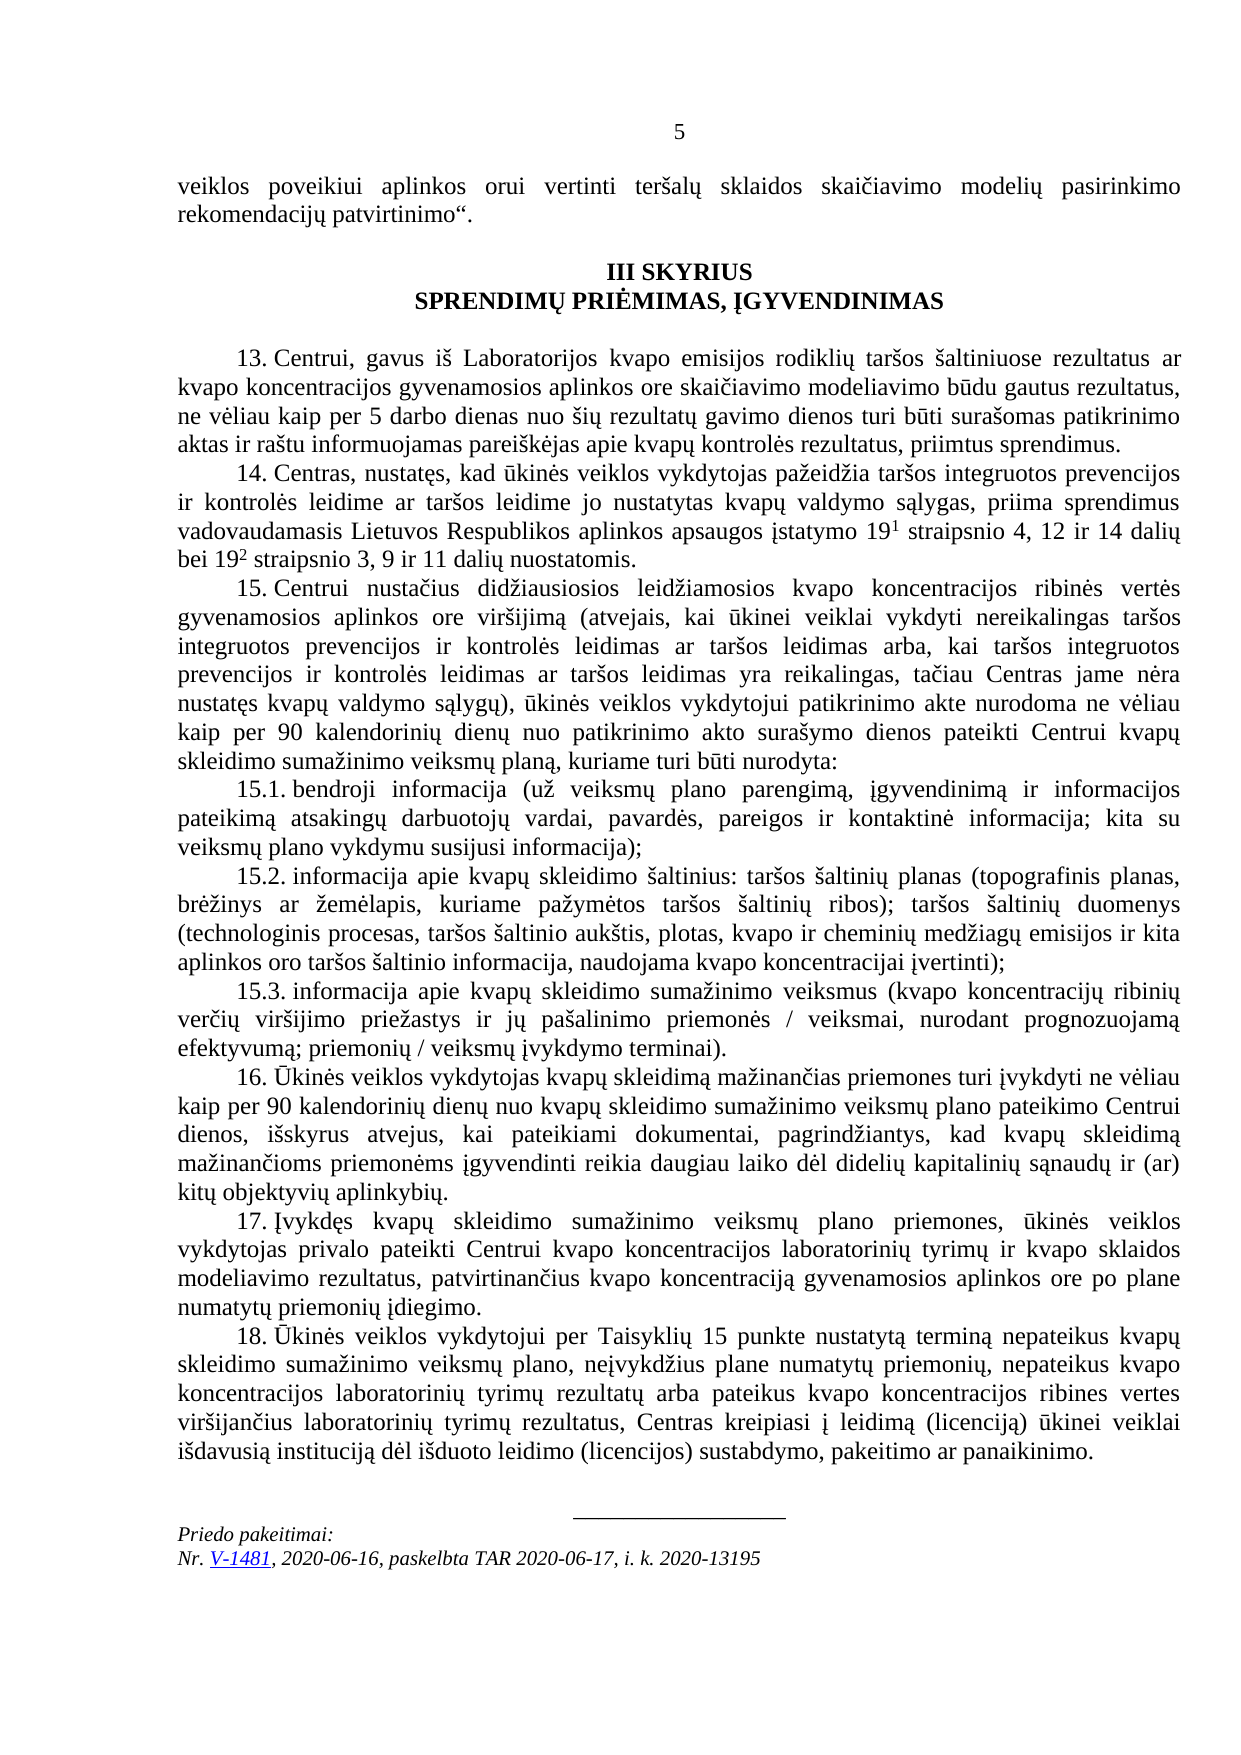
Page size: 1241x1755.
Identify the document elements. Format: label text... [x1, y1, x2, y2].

text 18. Ūkinės veiklos vykdytojui per Taisyklių 15 punkte nustatytą terminą nepateikus kvapų skleidimo sumažinimo veiksmų plano, neįvykdžius plane numatytų priemonių, nepateikus kvapo koncentracijos laboratorinių tyrimų rezultatų arba pateikus kvapo koncentracijos ribines vertes viršijančius laboratorinių tyrimų rezultatus, Centras kreipiasi į leidimą (licenciją) ūkinei veiklai išdavusią instituciją dėl išduoto leidimo (licencijos) sustabdymo, pakeitimo ar panaikinimo. [177, 1321, 1181, 1464]
text III SKYRIUS [177, 257, 1181, 286]
text 13. Centrui, gavus iš Laboratorijos kvapo emisijos rodiklių taršos šaltiniuose rezultatus ar kvapo koncentracijos gyvenamosios aplinkos ore skaičiavimo modeliavimo būdu gautus rezultatus, ne vėliau kaip per 5 darbo dienas nuo šių rezultatų gavimo dienos turi būti surašomas patikrinimo aktas ir raštu informuojamas pareiškėjas apie kvapų kontrolės rezultatus, priimtus sprendimus. [177, 343, 1181, 458]
text veiklos poveikiui aplinkos orui vertinti teršalų sklaidos skaičiavimo modelių pasirinkimo rekomendacijų patvirtinimo“. [177, 171, 1181, 228]
text 15.1. bendroji informacija (už veiksmų plano parengimą, įgyvendinimą ir informacijos pateikimą atsakingų darbuotojų vardai, pavardės, pareigos ir kontaktinė informacija; kita su veiksmų plano vykdymu susijusi informacija); [177, 774, 1181, 861]
text _________________ [177, 1493, 1181, 1522]
text Priedo pakeitimai: [177, 1522, 1181, 1546]
text 14. Centras, nustatęs, kad ūkinės veiklos vykdytojas pažeidžia taršos integruotos prevencijos ir kontrolės leidime ar taršos leidime jo nustatytas kvapų valdymo sąlygas, priima sprendimus vadovaudamasis Lietuvos Respublikos aplinkos apsaugos įstatymo 191 straipsnio 4, 12 ir 14 dalių bei 192 straipsnio 3, 9 ir 11 dalių nuostatomis. [177, 458, 1181, 573]
text 16. Ūkinės veiklos vykdytojas kvapų skleidimą mažinančias priemones turi įvykdyti ne vėliau kaip per 90 kalendorinių dienų nuo kvapų skleidimo sumažinimo veiksmų plano pateikimo Centrui dienos, išskyrus atvejus, kai pateikiami dokumentai, pagrindžiantys, kad kvapų skleidimą mažinančioms priemonėms įgyvendinti reikia daugiau laiko dėl didelių kapitalinių sąnaudų ir (ar) kitų objektyvių aplinkybių. [177, 1062, 1181, 1206]
text Nr. V-1481, 2020-06-16, paskelbta TAR 2020-06-17, i. k. 2020-13195 [177, 1546, 1181, 1570]
text 15.2. informacija apie kvapų skleidimo šaltinius: taršos šaltinių planas (topografinis planas, brėžinys ar žemėlapis, kuriame pažymėtos taršos šaltinių ribos); taršos šaltinių duomenys (technologinis procesas, taršos šaltinio aukštis, plotas, kvapo ir cheminių medžiagų emisijos ir kita aplinkos oro taršos šaltinio informacija, naudojama kvapo koncentracijai įvertinti); [177, 861, 1181, 976]
text SPRENDIMŲ PRIĖMIMAS, įgyvendinimas [177, 286, 1181, 314]
text 15. Centrui nustačius didžiausiosios leidžiamosios kvapo koncentracijos ribinės vertės gyvenamosios aplinkos ore viršijimą (atvejais, kai ūkinei veiklai vykdyti nereikalingas taršos integruotos prevencijos ir kontrolės leidimas ar taršos leidimas arba, kai taršos integruotos prevencijos ir kontrolės leidimas ar taršos leidimas yra reikalingas, tačiau Centras jame nėra nustatęs kvapų valdymo sąlygų), ūkinės veiklos vykdytojui patikrinimo akte nurodoma ne vėliau kaip per 90 kalendorinių dienų nuo patikrinimo akto surašymo dienos pateikti Centrui kvapų skleidimo sumažinimo veiksmų planą, kuriame turi būti nurodyta: [177, 573, 1181, 774]
text 17. Įvykdęs kvapų skleidimo sumažinimo veiksmų plano priemones, ūkinės veiklos vykdytojas privalo pateikti Centrui kvapo koncentracijos laboratorinių tyrimų ir kvapo sklaidos modeliavimo rezultatus, patvirtinančius kvapo koncentraciją gyvenamosios aplinkos ore po plane numatytų priemonių įdiegimo. [177, 1206, 1181, 1321]
text 15.3. informacija apie kvapų skleidimo sumažinimo veiksmus (kvapo koncentracijų ribinių verčių viršijimo priežastys ir jų pašalinimo priemonės / veiksmai, nurodant prognozuojamą efektyvumą; priemonių / veiksmų įvykdymo terminai). [177, 976, 1181, 1062]
